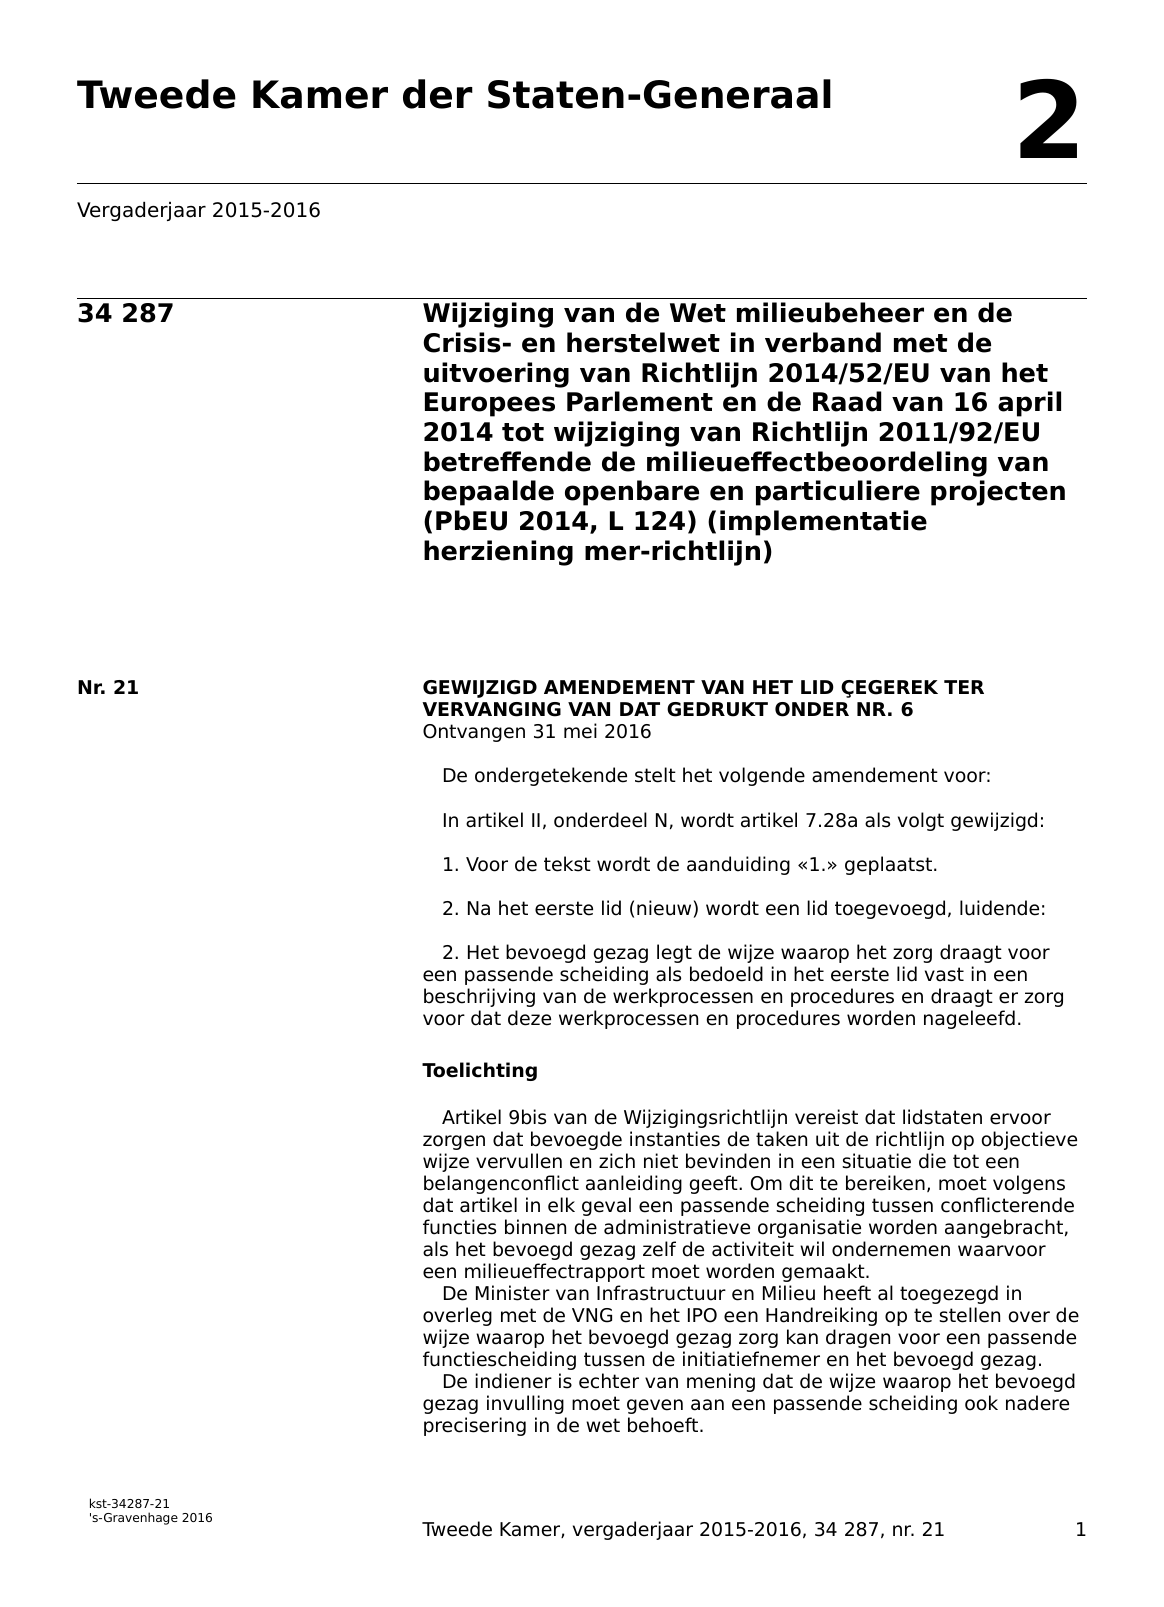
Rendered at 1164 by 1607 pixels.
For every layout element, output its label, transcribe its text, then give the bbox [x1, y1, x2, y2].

subtitle 34 287 Wijziging van de Wet milieubeheer en de Crisis- en herstelwet in verband met de uitvoering van Richtlijn 2014/52/EU van het Europees Parlement en de Raad van 16 april 2014 tot wijziging van Richtlijn 2011/92/EU betreffende de milieueffectbeoordeling van bepaalde openbare en particuliere projecten (PbEU 2014, L 124) (implementatie herziening mer-richtlijn) [77, 299, 1087, 566]
text 's-Gravenhage 2016 [88, 1511, 323, 1525]
text 2. Na het eerste lid (nieuw) wordt een lid toegevoegd, luidende: [422, 898, 1087, 920]
subtitle Nr. 21 GEWIJZIGD AMENDEMENT VAN HET LID ÇEGEREK TER VERVANGING VAN DAT GEDRUKT ONDER NR. 6 [77, 677, 1087, 721]
subtitle Toelichting [422, 1060, 1087, 1082]
text 1. Voor de tekst wordt de aanduiding «1.» geplaatst. [422, 854, 1087, 876]
text Artikel 9bis van de Wijzigingsrichtlijn vereist dat lidstaten ervoor zorgen dat bevoegde instanties de taken uit de richtlijn op objectieve wijze vervullen en zich niet bevinden in een situatie die tot een belangenconflict aanleiding geeft. Om dit te bereiken, moet volgens dat artikel in elk geval een passende scheiding tussen conflicterende functies binnen de administratieve organisatie worden aangebracht, als het bevoegd gezag zelf de activiteit wil ondernemen waarvoor een milieueffectrapport moet worden gemaakt. [422, 1107, 1087, 1283]
text In artikel II, onderdeel N, wordt artikel 7.28a als volgt gewijzigd: [422, 809, 1087, 831]
table_header Tweede Kamer der Staten-Generaal [77, 59, 886, 183]
table_cell Vergaderjaar 2015-2016 [77, 184, 1087, 298]
text De ondergetekende stelt het volgende amendement voor: [422, 765, 1087, 787]
table_header 2 [886, 59, 1087, 183]
text De indiener is echter van mening dat de wijze waarop het bevoegd gezag invulling moet geven aan een passende scheiding ook nadere precisering in de wet behoeft. [422, 1371, 1087, 1437]
text kst-34287-21 [88, 1497, 323, 1511]
text De Minister van Infrastructuur en Milieu heeft al toegezegd in overleg met de VNG en het IPO een Handreiking op te stellen over de wijze waarop het bevoegd gezag zorg kan dragen voor een passende functiescheiding tussen de initiatiefnemer en het bevoegd gezag. [422, 1283, 1087, 1371]
text Ontvangen 31 mei 2016 [422, 721, 1087, 743]
text 2. Het bevoegd gezag legt de wijze waarop het zorg draagt voor een passende scheiding als bedoeld in het eerste lid vast in een beschrijving van de werkprocessen en procedures en draagt er zorg voor dat deze werkprocessen en procedures worden nageleefd. [422, 942, 1087, 1030]
